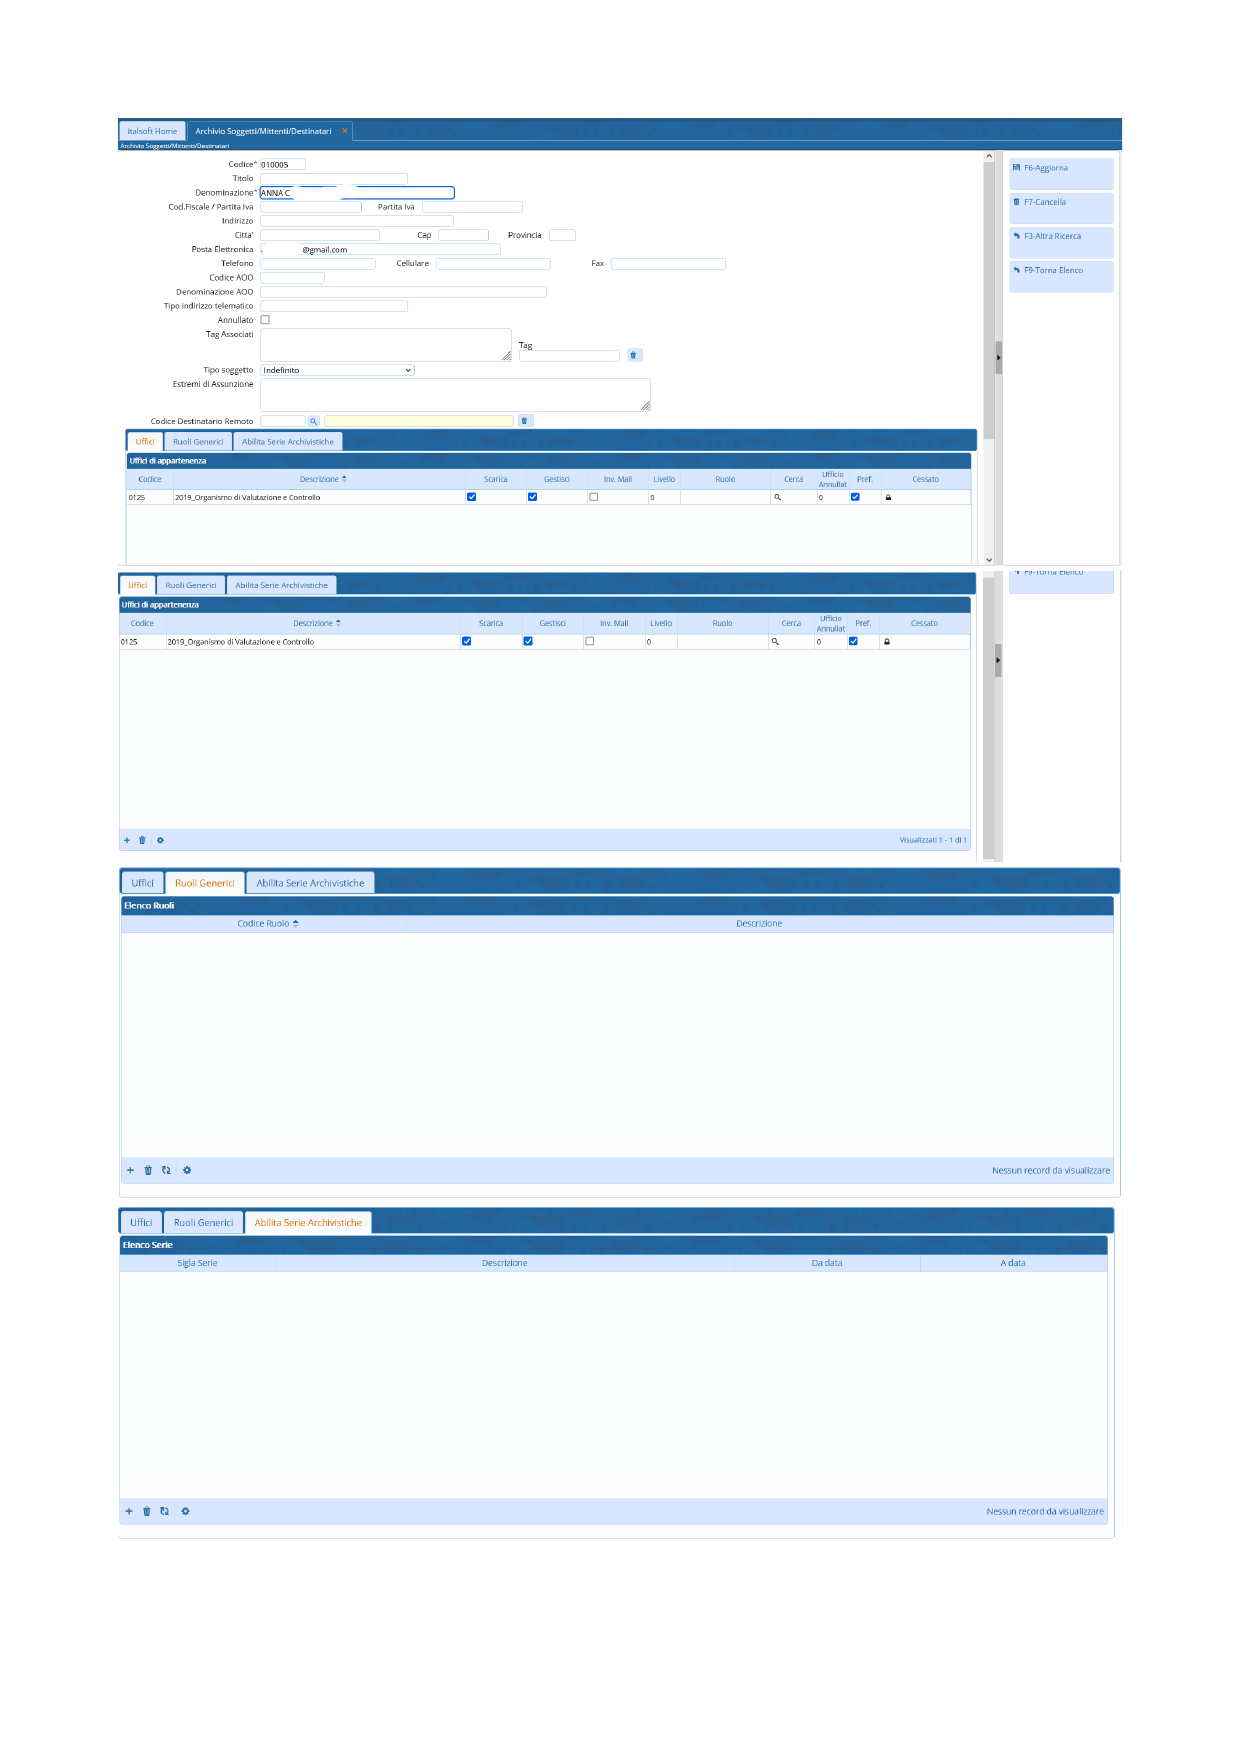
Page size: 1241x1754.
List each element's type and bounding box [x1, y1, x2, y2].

picture [118, 867, 1123, 1201]
picture [118, 118, 1123, 566]
picture [118, 1206, 1123, 1542]
picture [118, 571, 1123, 862]
